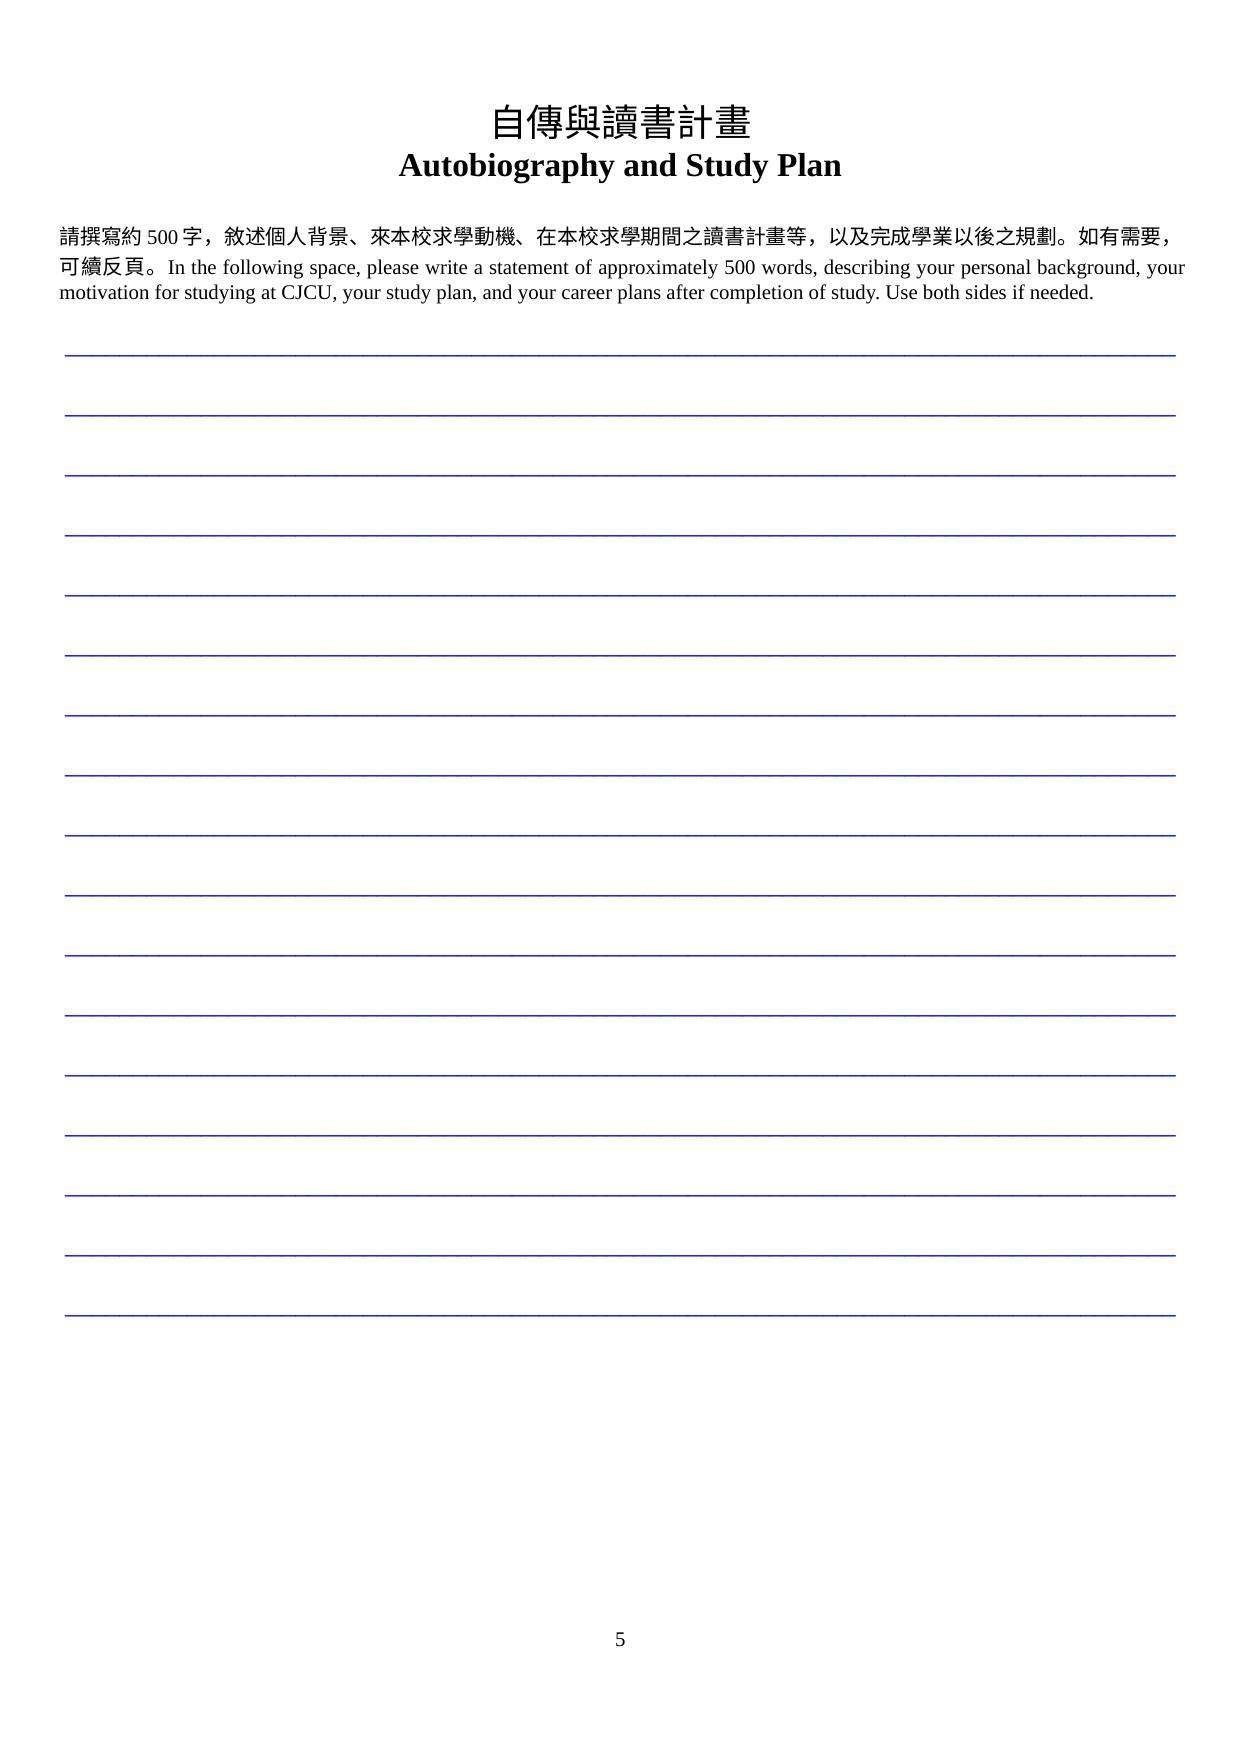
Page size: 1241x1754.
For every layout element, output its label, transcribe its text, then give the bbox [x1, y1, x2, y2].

text 自傳與讀書計畫 [59, 92, 1181, 147]
text Autobiography and Study Plan [59, 147, 1181, 183]
text __________________________________________________________________________________________________________________________________________________________________________________________________________________________________________________________________________________________________________________________________________________________________________________________________________________________________________________________________________________________________________________________________________________________________________________________________________________________________________________________________________________________________________________________________________________________________________________________________________________________________________________________________________________________________________________________________________________________________________________________________________________________________________________________________________________________________________________________________________________________________________________________________________________________________________________________________________________________________________________________________________________________________________________________________________________________________________________ [59, 329, 1181, 1319]
text 請撰寫約500字，敘述個人背景、來本校求學動機、在本校求學期間之讀書計畫等，以及完成學業以後之規劃。如有需要，可續反頁。In the following space, please write a statement of approximately 500 words, describing your personal background, your motivation for studying at CJCU, your study plan, and your career plans after completion of study. Use both sides if needed. [59, 220, 1187, 304]
